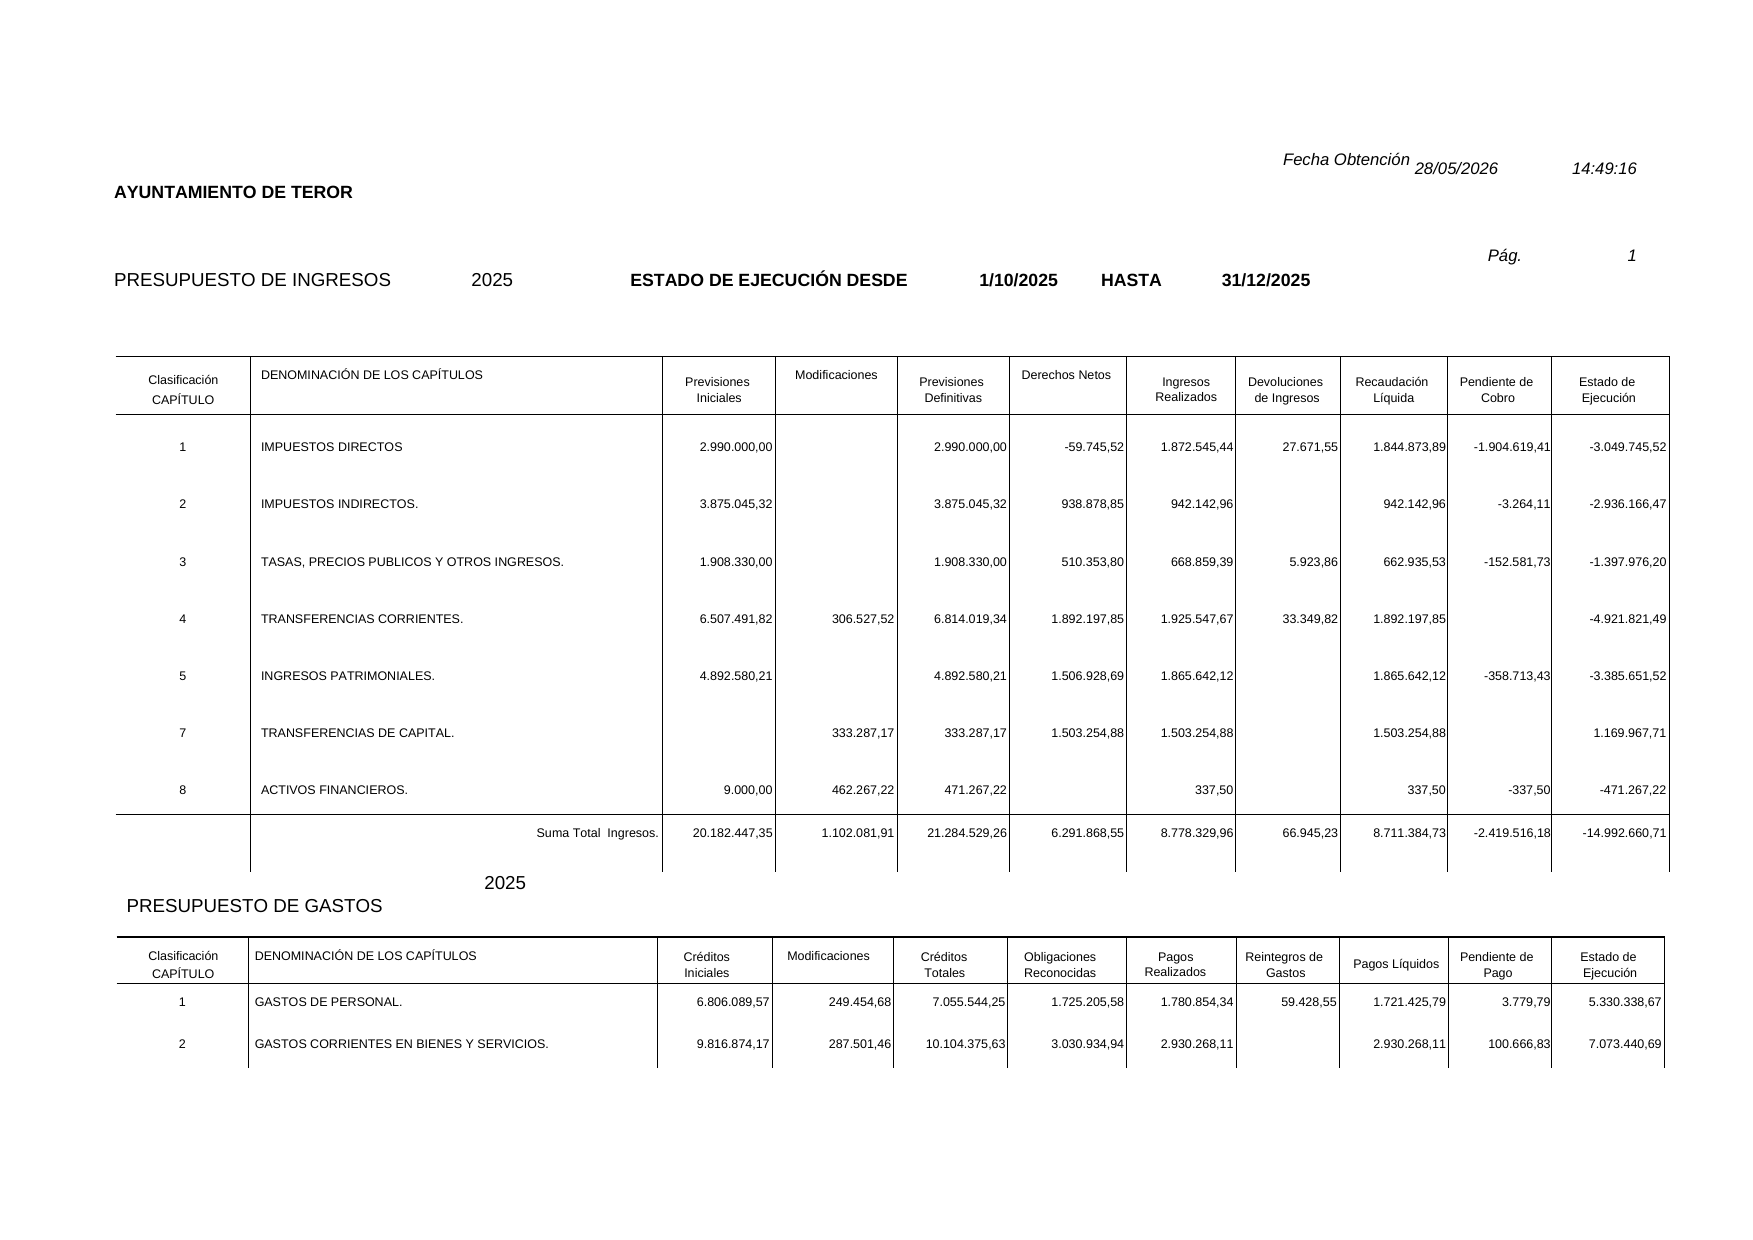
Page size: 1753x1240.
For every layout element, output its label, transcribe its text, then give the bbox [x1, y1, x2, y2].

table_cell -2.419.516,18 [1448, 815, 1551, 872]
table_cell 1.908.330,00 [898, 528, 1009, 586]
table_cell 337,50 [1341, 757, 1447, 814]
table_cell 27.671,55 [1236, 415, 1340, 471]
table_cell -3.049.745,52 [1552, 415, 1669, 471]
table_cell 8 [116, 757, 250, 814]
table_cell 2 [116, 471, 250, 528]
table_cell IMPUESTOS INDIRECTOS. [251, 471, 662, 528]
table_cell INGRESOS PATRIMONIALES. [251, 643, 662, 700]
text Fecha Obtención 28/05/2026 14:49:16 [116, 150, 1639, 180]
table_header DENOMINACIÓN DE LOS CAPÍTULOS [249, 938, 657, 982]
table_cell 4 [116, 586, 250, 643]
text AYUNTAMIENTO DE TEROR [114, 182, 1638, 203]
table_cell 1.503.254,88 [1341, 700, 1447, 757]
table_cell 1.892.197,85 [1341, 586, 1447, 643]
table_header Ingresos Realizados [1127, 357, 1235, 413]
table_cell 1.780.854,34 [1127, 984, 1236, 1010]
table_cell [776, 471, 897, 528]
table_cell 668.859,39 [1127, 528, 1235, 586]
table_cell 333.287,17 [898, 700, 1009, 757]
table_cell [1448, 700, 1551, 757]
table_header Estado de Ejecución [1552, 357, 1669, 413]
table_cell GASTOS CORRIENTES EN BIENES Y SERVICIOS. [249, 1010, 657, 1068]
table_cell 1.169.967,71 [1552, 700, 1669, 757]
table_cell 1 [116, 415, 250, 471]
table_cell 9.816.874,17 [658, 1010, 772, 1068]
table_cell [663, 700, 775, 757]
table_cell 1.721.425,79 [1340, 984, 1448, 1010]
table_cell 6.507.491,82 [663, 586, 775, 643]
table_cell 4.892.580,21 [663, 643, 775, 700]
table_cell [1236, 700, 1340, 757]
table_cell TRANSFERENCIAS CORRIENTES. [251, 586, 662, 643]
table_cell 8.778.329,96 [1127, 815, 1235, 872]
table_cell 7.073.440,69 [1552, 1010, 1664, 1068]
table_cell -358.713,43 [1448, 643, 1551, 700]
table_cell 3.030.934,94 [1008, 1010, 1126, 1068]
table_cell 100.666,83 [1449, 1010, 1551, 1068]
table_cell ACTIVOS FINANCIEROS. [251, 757, 662, 814]
table_cell 2.990.000,00 [663, 415, 775, 471]
table_cell 2.990.000,00 [898, 415, 1009, 471]
text Pág. 1 [116, 239, 1639, 267]
table_cell 20.182.447,35 [663, 815, 775, 872]
table_cell Suma Total Ingresos. [251, 815, 662, 872]
table_cell IMPUESTOS DIRECTOS [251, 415, 662, 471]
table_cell 9.000,00 [663, 757, 775, 814]
table_cell 59.428,55 [1237, 984, 1339, 1010]
table_header Modificaciones [773, 938, 893, 982]
table_cell TASAS, PRECIOS PUBLICOS Y OTROS INGRESOS. [251, 528, 662, 586]
table_cell 3.875.045,32 [663, 471, 775, 528]
table_header Previsiones Iniciales [663, 357, 775, 413]
subtitle PRESUPUESTO DE INGRESOS 2025 ESTADO DE EJECUCIÓN DESDE 1/10/2025 HASTA 31/12/2025 [114, 269, 1638, 291]
table_cell 7.055.544,25 [894, 984, 1007, 1010]
table_header Derechos Netos [1010, 357, 1126, 413]
table_cell 1.908.330,00 [663, 528, 775, 586]
table_header Previsiones Definitivas [898, 357, 1009, 413]
table_cell 21.284.529,26 [898, 815, 1009, 872]
table_cell [116, 815, 250, 872]
table_cell 6.291.868,55 [1010, 815, 1126, 872]
table_cell 510.353,80 [1010, 528, 1126, 586]
table_cell 471.267,22 [898, 757, 1009, 814]
table_cell -2.936.166,47 [1552, 471, 1669, 528]
table_cell -4.921.821,49 [1552, 586, 1669, 643]
table_cell 7 [116, 700, 250, 757]
table_header Devoluciones de Ingresos [1236, 357, 1340, 413]
table_cell 249.454,68 [773, 984, 893, 1010]
table_cell [1010, 757, 1126, 814]
table_cell 1.865.642,12 [1127, 643, 1235, 700]
table_cell 306.527,52 [776, 586, 897, 643]
table_cell 1 [117, 984, 248, 1010]
table_header Obligaciones Reconocidas [1008, 938, 1126, 982]
table_cell -1.904.619,41 [1448, 415, 1551, 471]
table_cell 462.267,22 [776, 757, 897, 814]
table_cell -59.745,52 [1010, 415, 1126, 471]
table_cell 333.287,17 [776, 700, 897, 757]
table_cell 938.878,85 [1010, 471, 1126, 528]
table_cell -1.397.976,20 [1552, 528, 1669, 586]
table_cell 1.892.197,85 [1010, 586, 1126, 643]
table_header Clasificación CAPÍTULO [117, 938, 248, 982]
table_cell [1236, 471, 1340, 528]
table_cell 1.506.928,69 [1010, 643, 1126, 700]
table_header Clasificación CAPÍTULO [116, 357, 250, 413]
table_cell 8.711.384,73 [1341, 815, 1447, 872]
table_cell [1236, 757, 1340, 814]
table_cell 942.142,96 [1127, 471, 1235, 528]
table_cell 1.872.545,44 [1127, 415, 1235, 471]
table_cell 2 [117, 1010, 248, 1068]
table_cell 1.102.081,91 [776, 815, 897, 872]
table_cell -152.581,73 [1448, 528, 1551, 586]
table_cell 5.330.338,67 [1552, 984, 1664, 1010]
table_cell -337,50 [1448, 757, 1551, 814]
table_cell [776, 643, 897, 700]
table_cell 1.865.642,12 [1341, 643, 1447, 700]
table_header Pagos Realizados [1127, 938, 1236, 982]
table_cell 3.779,79 [1449, 984, 1551, 1010]
table_cell 942.142,96 [1341, 471, 1447, 528]
table_cell 5 [116, 643, 250, 700]
table_cell TRANSFERENCIAS DE CAPITAL. [251, 700, 662, 757]
table_cell 1.503.254,88 [1127, 700, 1235, 757]
text 2025 [479, 872, 1638, 893]
table_cell 1.725.205,58 [1008, 984, 1126, 1010]
table_cell 4.892.580,21 [898, 643, 1009, 700]
table_cell 33.349,82 [1236, 586, 1340, 643]
table_cell 1.844.873,89 [1341, 415, 1447, 471]
table_cell -14.992.660,71 [1552, 815, 1669, 872]
table_cell 287.501,46 [773, 1010, 893, 1068]
table_cell -471.267,22 [1552, 757, 1669, 814]
table_header Pendiente de Pago [1449, 938, 1551, 982]
table_header DENOMINACIÓN DE LOS CAPÍTULOS [251, 357, 662, 413]
table_cell 1.925.547,67 [1127, 586, 1235, 643]
table_cell [776, 528, 897, 586]
table_header Pagos Líquidos [1340, 938, 1448, 982]
table_cell 10.104.375,63 [894, 1010, 1007, 1068]
table_cell 2.930.268,11 [1127, 1010, 1236, 1068]
table_cell 337,50 [1127, 757, 1235, 814]
table_cell [1448, 586, 1551, 643]
table_header Reintegros de Gastos [1237, 938, 1339, 982]
table_cell 5.923,86 [1236, 528, 1340, 586]
table_cell 1.503.254,88 [1010, 700, 1126, 757]
table_header Estado de Ejecución [1552, 938, 1664, 982]
table_header Créditos Iniciales [658, 938, 772, 982]
table_header Modificaciones [776, 357, 897, 413]
table_cell 3 [116, 528, 250, 586]
table_cell 6.814.019,34 [898, 586, 1009, 643]
table_cell -3.385.651,52 [1552, 643, 1669, 700]
table_header Pendiente de Cobro [1448, 357, 1551, 413]
table_cell [776, 415, 897, 471]
table_cell 2.930.268,11 [1340, 1010, 1448, 1068]
table_cell GASTOS DE PERSONAL. [249, 984, 657, 1010]
table_header Recaudación Líquida [1341, 357, 1447, 413]
table_cell 3.875.045,32 [898, 471, 1009, 528]
table_cell 662.935,53 [1341, 528, 1447, 586]
text PRESUPUESTO DE GASTOS [126, 895, 1638, 917]
table_cell -3.264,11 [1448, 471, 1551, 528]
table_cell 6.806.089,57 [658, 984, 772, 1010]
table_header Créditos Totales [894, 938, 1007, 982]
table_cell [1236, 643, 1340, 700]
table_cell [1237, 1010, 1339, 1068]
table_cell 66.945,23 [1236, 815, 1340, 872]
